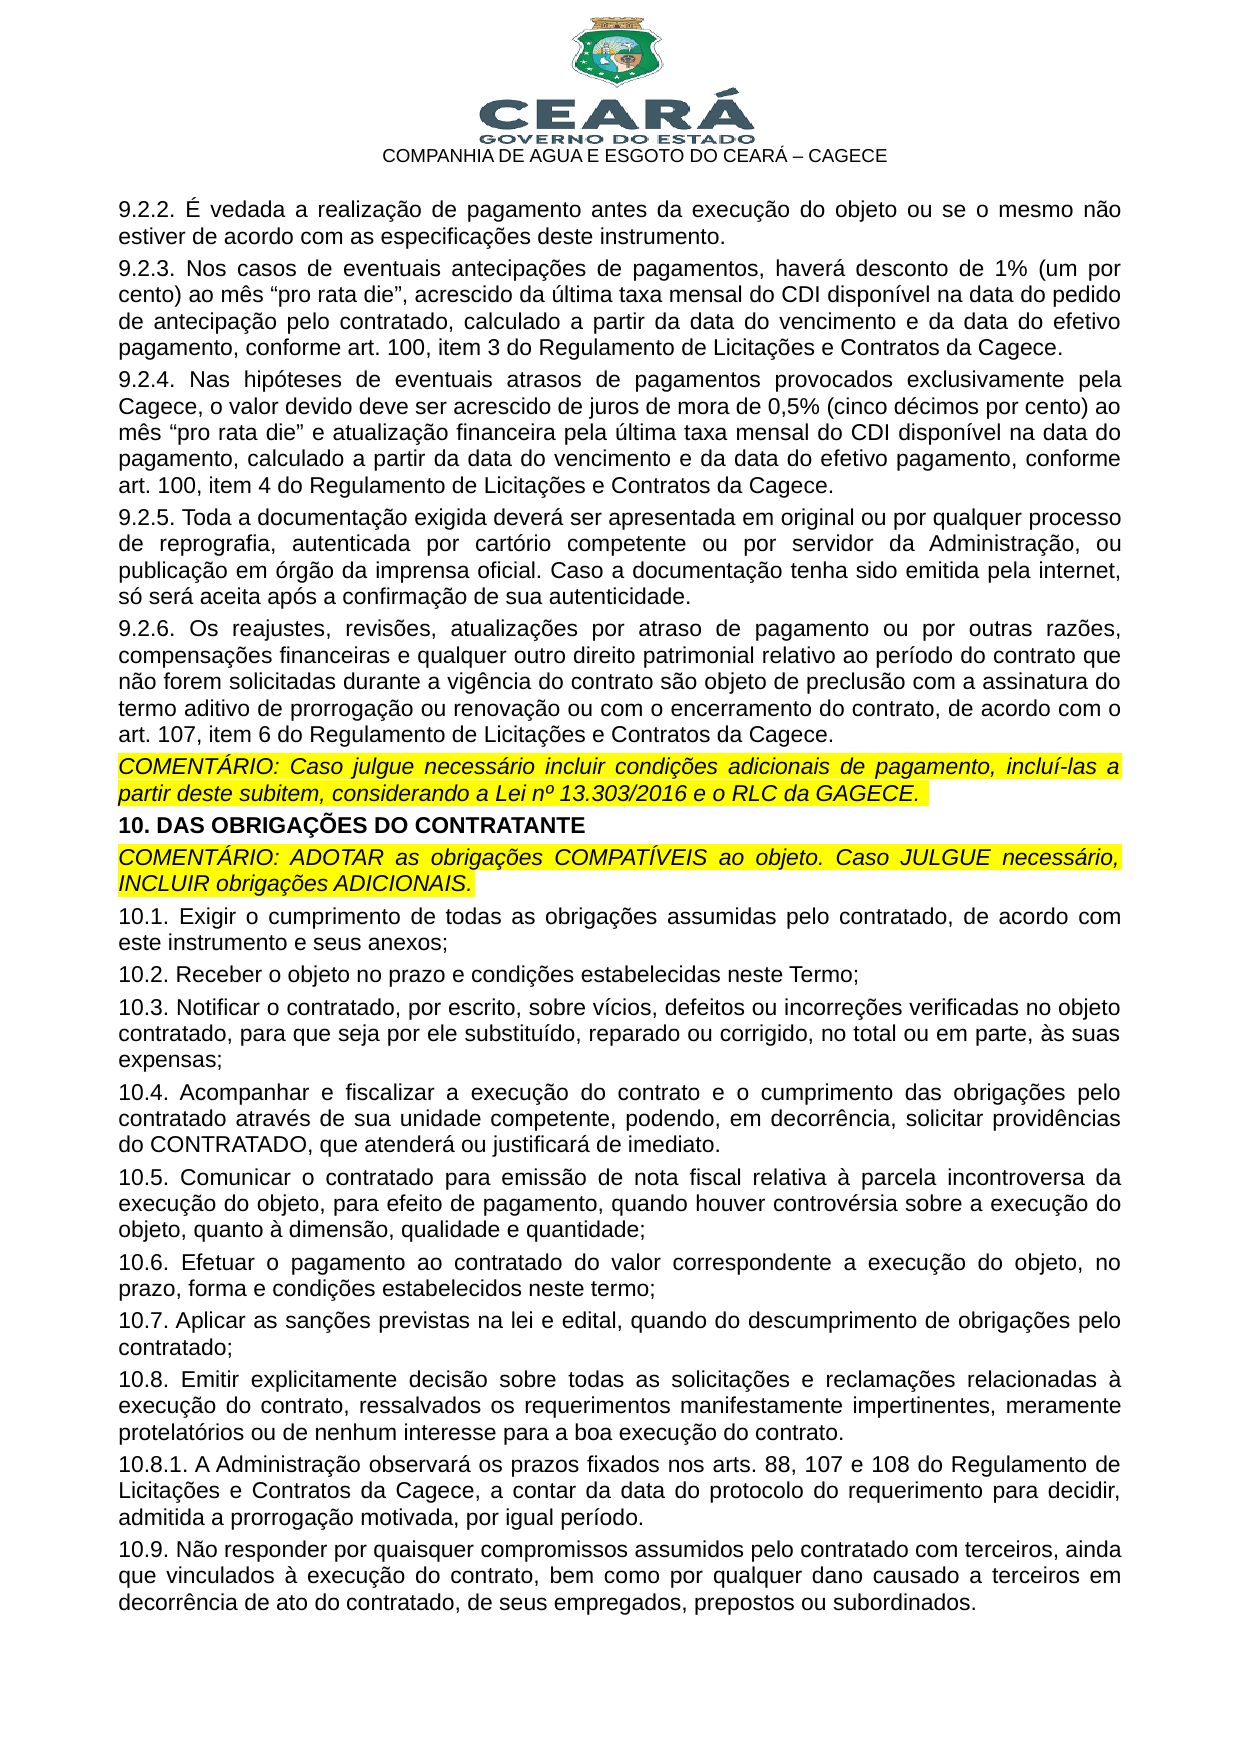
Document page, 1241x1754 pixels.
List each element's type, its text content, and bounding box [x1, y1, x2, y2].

text COMENTÁRIO: Caso julgue necessário incluir condições adicionais de pagamento, incluí-las a partir deste subitem, considerando a Lei nº 13.303/2016 e o RLC da GAGECE. [118, 753, 1122, 806]
text 10.4. Acompanhar e fiscalizar a execução do contrato e o cumprimento das obrigações pelo contratado através de sua unidade competente, podendo, em decorrência, solicitar providências do CONTRATADO, que atenderá ou justificará de imediato. [118, 1079, 1122, 1158]
text 10.8. Emitir explicitamente decisão sobre todas as solicitações e reclamações relacionadas à execução do contrato, ressalvados os requerimentos manifestamente impertinentes, meramente protelatórios ou de nenhum interesse para a boa execução do contrato. [118, 1366, 1122, 1445]
text 10.9. Não responder por quaisquer compromissos assumidos pelo contratado com terceiros, ainda que vinculados à execução do contrato, bem como por qualquer dano causado a terceiros em decorrência de ato do contratado, de seus empregados, prepostos ou subordinados. [118, 1536, 1122, 1615]
text 9.2.6. Os reajustes, revisões, atualizações por atraso de pagamento ou por outras razões, compensações financeiras e qualquer outro direito patrimonial relativo ao período do contrato que não forem solicitadas durante a vigência do contrato são objeto de preclusão com a assinatura do termo aditivo de prorrogação ou renovação ou com o encerramento do contrato, de acordo com o art. 107, item 6 do Regulamento de Licitações e Contratos da Cagece. [118, 615, 1122, 747]
text 10.7. Aplicar as sanções previstas na lei e edital, quando do descumprimento de obrigações pelo contratado; [118, 1307, 1122, 1360]
text 9.2.2. É vedada a realização de pagamento antes da execução do objeto ou se o mesmo não estiver de acordo com as especificações deste instrumento. [118, 196, 1122, 249]
text 9.2.4. Nas hipóteses de eventuais atrasos de pagamentos provocados exclusivamente pela Cagece, o valor devido deve ser acrescido de juros de mora de 0,5% (cinco décimos por cento) ao mês “pro rata die” e atualização financeira pela última taxa mensal do CDI disponível na data do pagamento, calculado a partir da data do vencimento e da data do efetivo pagamento, conforme art. 100, item 4 do Regulamento de Licitações e Contratos da Cagece. [118, 366, 1122, 498]
text 10.5. Comunicar o contratado para emissão de nota fiscal relativa à parcela incontroversa da execução do objeto, para efeito de pagamento, quando houver controvérsia sobre a execução do objeto, quanto à dimensão, qualidade e quantidade; [118, 1164, 1122, 1243]
text COMENTÁRIO: ADOTAR as obrigações COMPATÍVEIS ao objeto. Caso JULGUE necessário, INCLUIR obrigações ADICIONAIS. [118, 844, 1122, 897]
text 10. DAS OBRIGAÇÕES DO CONTRATANTE [118, 812, 1122, 838]
text 10.8.1. A Administração observará os prazos fixados nos arts. 88, 107 e 108 do Regulamento de Licitações e Contratos da Cagece, a contar da data do protocolo do requerimento para decidir, admitida a prorrogação motivada, por igual período. [118, 1451, 1122, 1530]
text 10.6. Efetuar o pagamento ao contratado do valor correspondente a execução do objeto, no prazo, forma e condições estabelecidos neste termo; [118, 1249, 1122, 1301]
picture [453, 12, 782, 148]
text 9.2.3. Nos casos de eventuais antecipações de pagamentos, haverá desconto de 1% (um por cento) ao mês “pro rata die”, acrescido da última taxa mensal do CDI disponível na data do pedido de antecipação pelo contratado, calculado a partir da data do vencimento e da data do efetivo pagamento, conforme art. 100, item 3 do Regulamento de Licitações e Contratos da Cagece. [118, 255, 1122, 360]
text 9.2.5. Toda a documentação exigida deverá ser apresentada em original ou por qualquer processo de reprografia, autenticada por cartório competente ou por servidor da Administração, ou publicação em órgão da imprensa oficial. Caso a documentação tenha sido emitida pela internet, só será aceita após a confirmação de sua autenticidade. [118, 504, 1122, 609]
text 10.3. Notificar o contratado, por escrito, sobre vícios, defeitos ou incorreções verificadas no objeto contratado, para que seja por ele substituído, reparado ou corrigido, no total ou em parte, às suas expensas; [118, 994, 1122, 1073]
text 10.1. Exigir o cumprimento de todas as obrigações assumidas pelo contratado, de acordo com este instrumento e seus anexos; [118, 903, 1122, 955]
text 10.2. Receber o objeto no prazo e condições estabelecidas neste Termo; [118, 961, 1122, 988]
